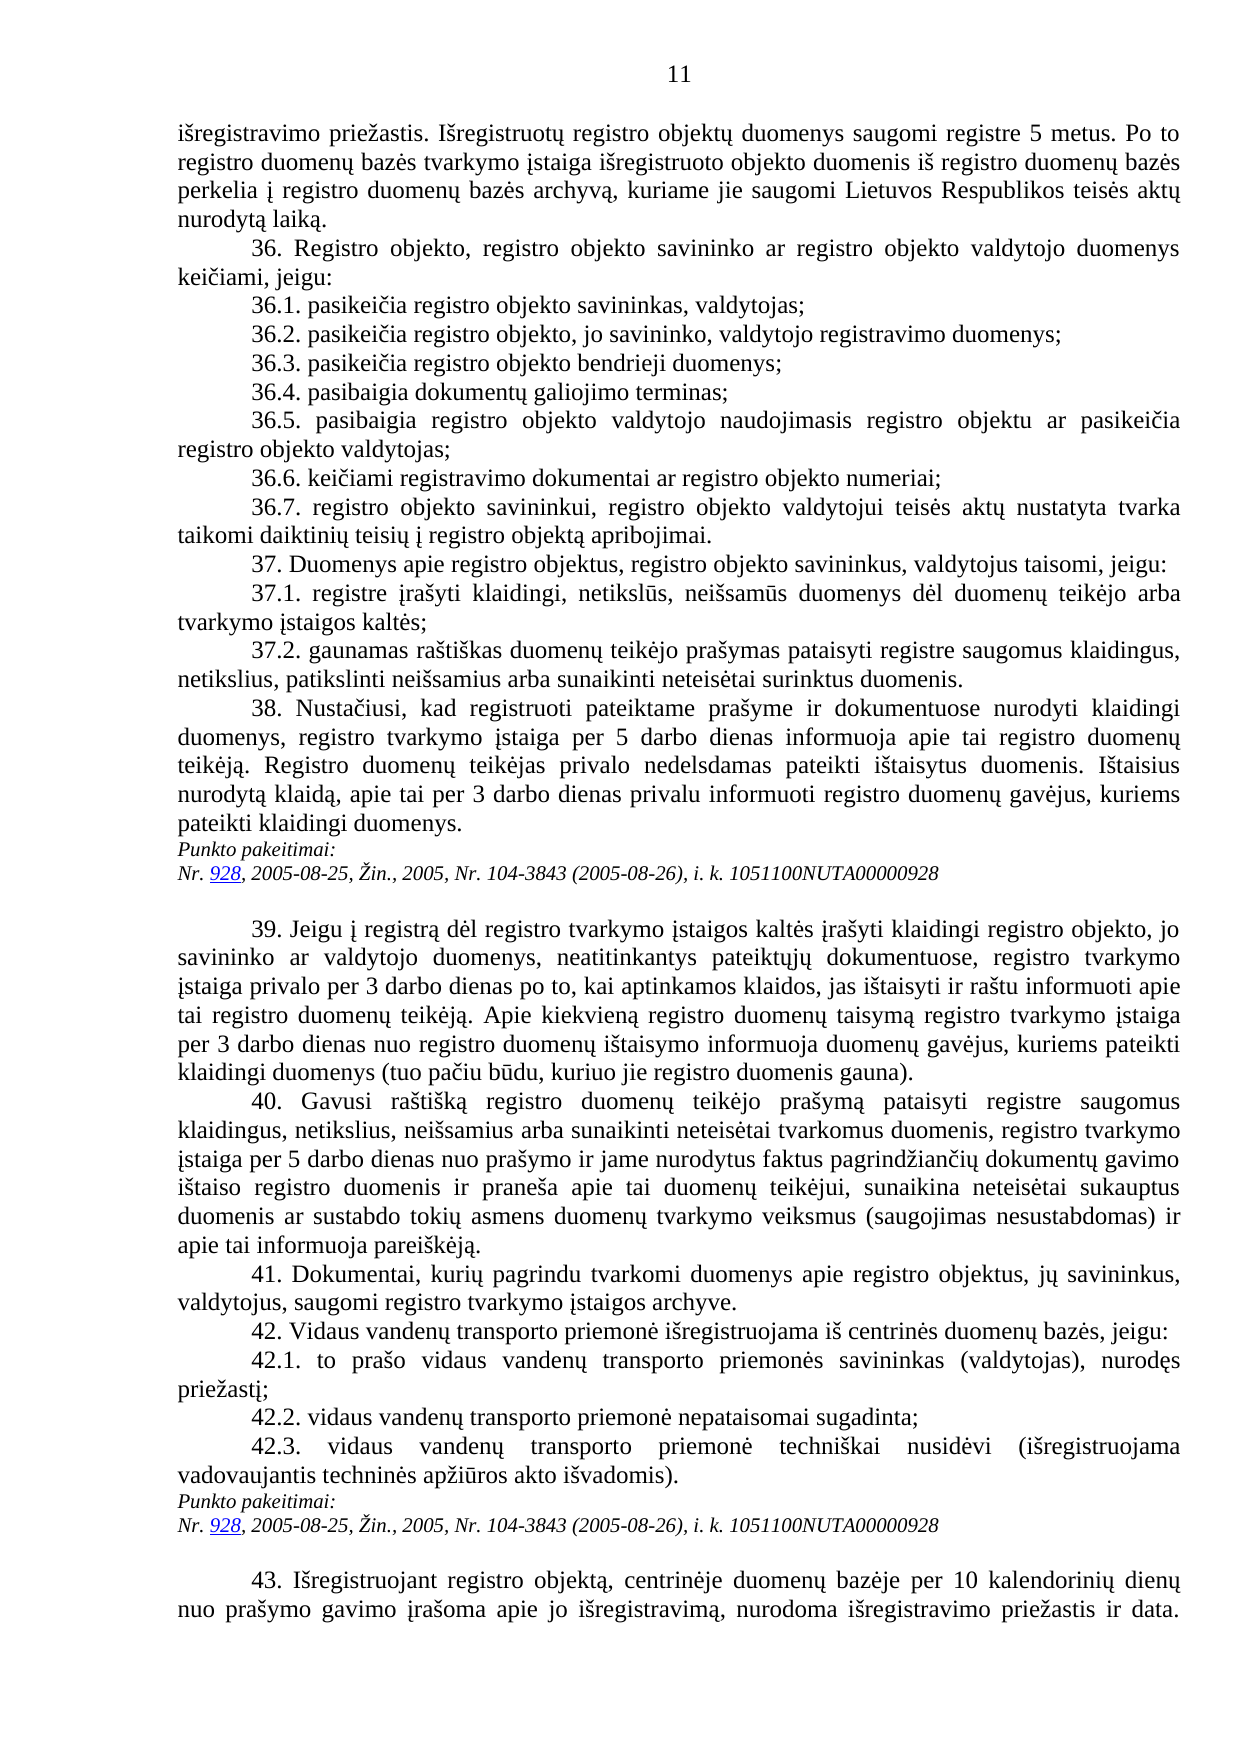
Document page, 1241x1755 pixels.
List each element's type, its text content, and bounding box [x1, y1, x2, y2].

text 36.2. pasikeičia registro objekto, jo savininko, valdytojo registravimo duomenys; [177, 319, 1181, 348]
text 36.7. registro objekto savininkui, registro objekto valdytojui teisės aktų nustatyta tvarka taikomi daiktinių teisių į registro objektą apribojimai. [177, 492, 1181, 549]
text Nr. 928, 2005-08-25, Žin., 2005, Nr. 104-3843 (2005-08-26), i. k. 1051100NUTA00000928 [177, 1513, 1181, 1537]
text Punkto pakeitimai: [177, 837, 1181, 861]
text 40. Gavusi raštišką registro duomenų teikėjo prašymą pataisyti registre saugomus klaidingus, netikslius, neišsamius arba sunaikinti neteisėtai tvarkomus duomenis, registro tvarkymo įstaiga per 5 darbo dienas nuo prašymo ir jame nurodytus faktus pagrindžiančių dokumentų gavimo ištaiso registro duomenis ir praneša apie tai duomenų teikėjui, sunaikina neteisėtai sukauptus duomenis ar sustabdo tokių asmens duomenų tvarkymo veiksmus (saugojimas nesustabdomas) ir apie tai informuoja pareiškėją. [177, 1086, 1181, 1259]
text 37.1. registre įrašyti klaidingi, netikslūs, neišsamūs duomenys dėl duomenų teikėjo arba tvarkymo įstaigos kaltės; [177, 578, 1181, 636]
text 36. Registro objekto, registro objekto savininko ar registro objekto valdytojo duomenys keičiami, jeigu: [177, 233, 1181, 291]
text 36.1. pasikeičia registro objekto savininkas, valdytojas; [177, 291, 1181, 319]
text 42.3. vidaus vandenų transporto priemonė techniškai nusidėvi (išregistruojama vadovaujantis techninės apžiūros akto išvadomis). [177, 1431, 1181, 1489]
text 37. Duomenys apie registro objektus, registro objekto savininkus, valdytojus taisomi, jeigu: [177, 549, 1181, 578]
text Nr. 928, 2005-08-25, Žin., 2005, Nr. 104-3843 (2005-08-26), i. k. 1051100NUTA00000928 [177, 861, 1181, 885]
text 38. Nustačiusi, kad registruoti pateiktame prašyme ir dokumentuose nurodyti klaidingi duomenys, registro tvarkymo įstaiga per 5 darbo dienas informuoja apie tai registro duomenų teikėją. Registro duomenų teikėjas privalo nedelsdamas pateikti ištaisytus duomenis. Ištaisius nurodytą klaidą, apie tai per 3 darbo dienas privalu informuoti registro duomenų gavėjus, kuriems pateikti klaidingi duomenys. [177, 693, 1181, 837]
text 42.2. vidaus vandenų transporto priemonė nepataisomai sugadinta; [177, 1402, 1181, 1431]
text 41. Dokumentai, kurių pagrindu tvarkomi duomenys apie registro objektus, jų savininkus, valdytojus, saugomi registro tvarkymo įstaigos archyve. [177, 1259, 1181, 1316]
text 36.3. pasikeičia registro objekto bendrieji duomenys; [177, 348, 1181, 377]
text 36.6. keičiami registravimo dokumentai ar registro objekto numeriai; [177, 463, 1181, 492]
text Punkto pakeitimai: [177, 1489, 1181, 1513]
text 42.1. to prašo vidaus vandenų transporto priemonės savininkas (valdytojas), nurodęs priežastį; [177, 1345, 1181, 1402]
text 36.5. pasibaigia registro objekto valdytojo naudojimasis registro objektu ar pasikeičia registro objekto valdytojas; [177, 406, 1181, 463]
text 37.2. gaunamas raštiškas duomenų teikėjo prašymas pataisyti registre saugomus klaidingus, netikslius, patikslinti neišsamius arba sunaikinti neteisėtai surinktus duomenis. [177, 636, 1181, 693]
text 36.4. pasibaigia dokumentų galiojimo terminas; [177, 377, 1181, 406]
text išregistravimo priežastis. Išregistruotų registro objektų duomenys saugomi registre 5 metus. Po to registro duomenų bazės tvarkymo įstaiga išregistruoto objekto duomenis iš registro duomenų bazės perkelia į registro duomenų bazės archyvą, kuriame jie saugomi Lietuvos Respublikos teisės aktų nurodytą laiką. [177, 118, 1181, 233]
text 42. Vidaus vandenų transporto priemonė išregistruojama iš centrinės duomenų bazės, jeigu: [177, 1316, 1181, 1345]
text 43. Išregistruojant registro objektą, centrinėje duomenų bazėje per 10 kalendorinių dienų nuo prašymo gavimo įrašoma apie jo išregistravimą, nurodoma išregistravimo priežastis ir data. [177, 1566, 1181, 1623]
text 39. Jeigu į registrą dėl registro tvarkymo įstaigos kaltės įrašyti klaidingi registro objekto, jo savininko ar valdytojo duomenys, neatitinkantys pateiktųjų dokumentuose, registro tvarkymo įstaiga privalo per 3 darbo dienas po to, kai aptinkamos klaidos, jas ištaisyti ir raštu informuoti apie tai registro duomenų teikėją. Apie kiekvieną registro duomenų taisymą registro tvarkymo įstaiga per 3 darbo dienas nuo registro duomenų ištaisymo informuoja duomenų gavėjus, kuriems pateikti klaidingi duomenys (tuo pačiu būdu, kuriuo jie registro duomenis gauna). [177, 914, 1181, 1086]
